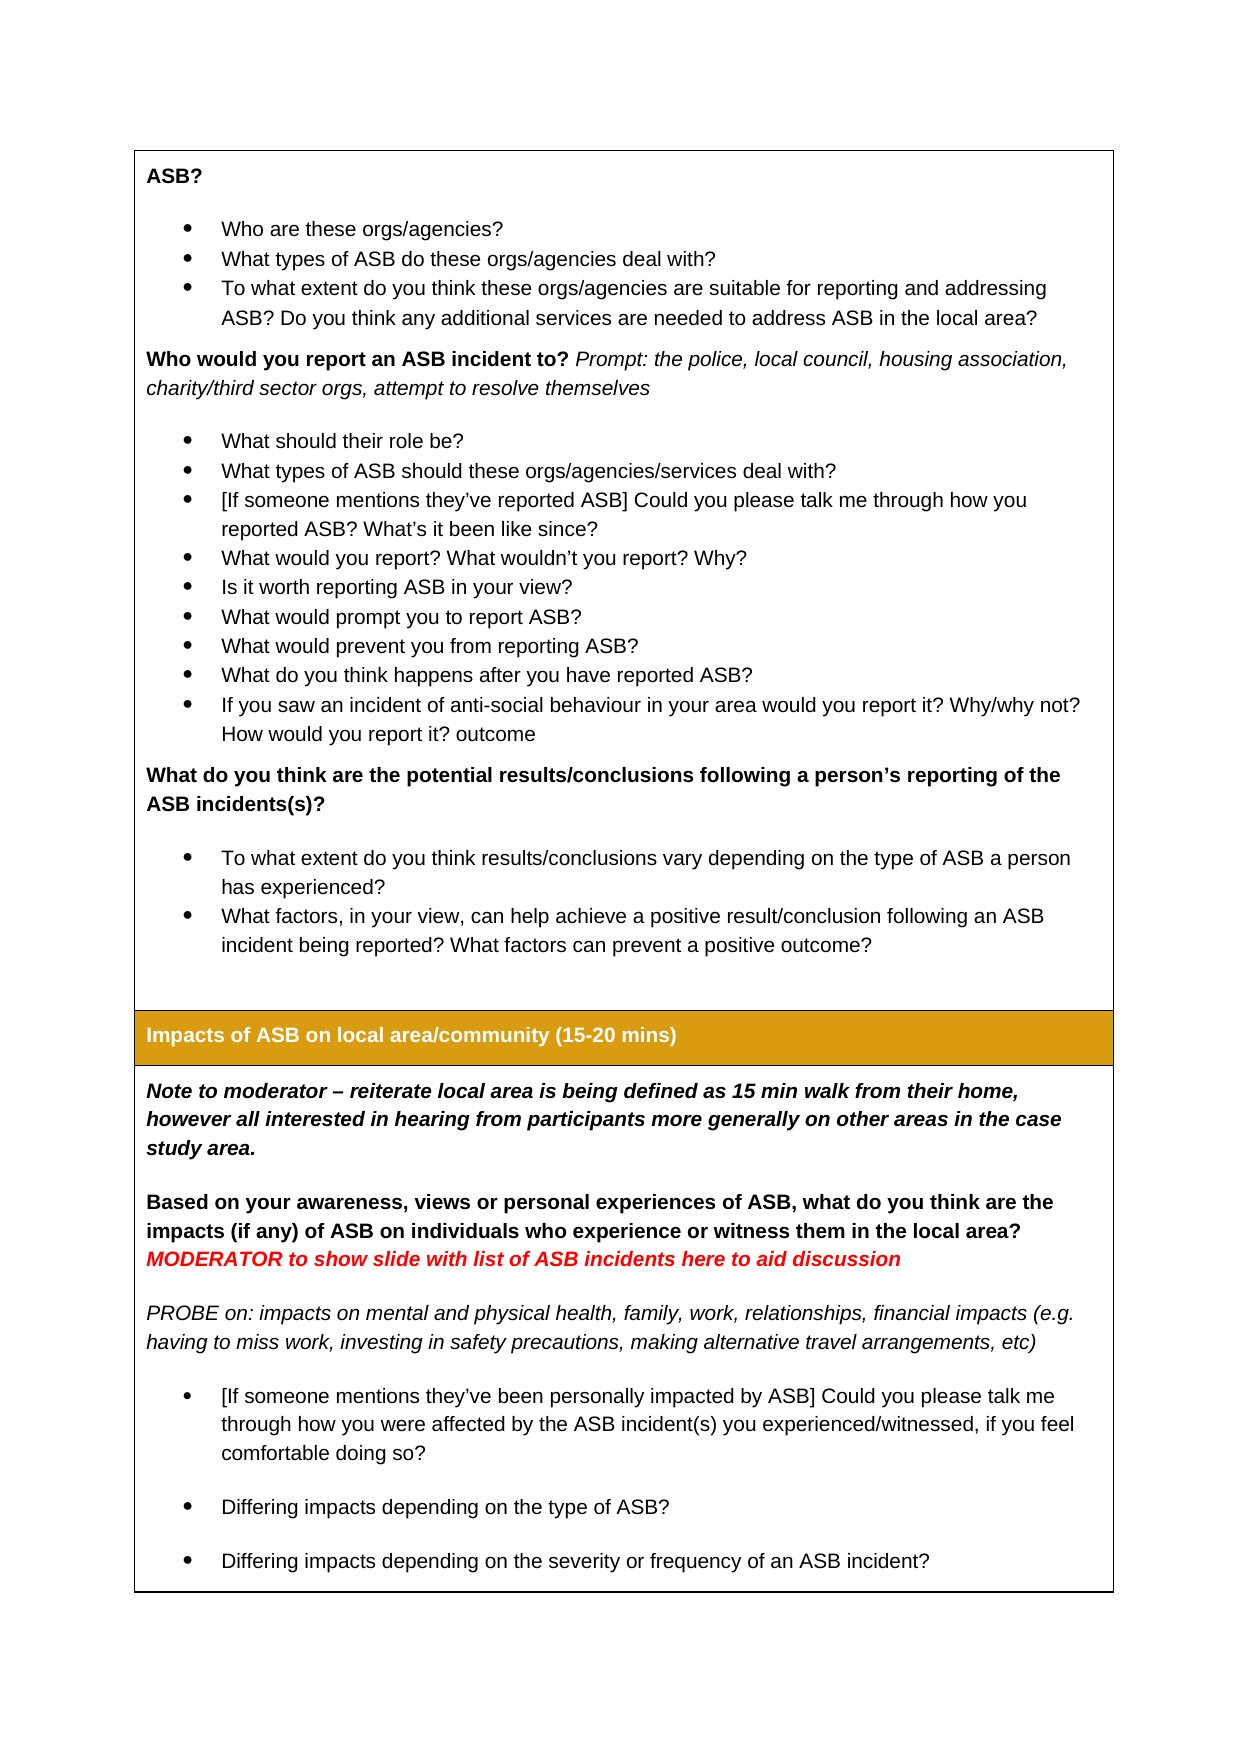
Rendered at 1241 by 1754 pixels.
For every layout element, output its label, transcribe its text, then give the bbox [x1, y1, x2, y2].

table_cell Impacts of ASB on local area/community (15-20 mins) [135, 1011, 1113, 1065]
table_cell Note to moderator – reiterate local area is being defined as 15 min walk from their home, however all interested in hearing from participants more generally on other areas in the case study area. Based on your awareness, views or personal experiences of ASB, what do you think are the impacts (if any) of ASB on individuals who experience or witness them in the local area? MODERATOR to show slide with list of ASB incidents here to aid discussion PROBE on: impacts on mental and physical health, family, work, relationships, financial impacts (e.g. having to miss work, investing in safety precautions, making alternative travel arrangements, etc) [If someone mentions they’ve been personally impacted by ASB] Could you please talk me through how you were affected by the ASB incident(s) you experienced/witnessed, if you feel comfortable doing so? Differing impacts depending on the type of ASB? Differing impacts depending on the severity or frequency of an ASB incident? [135, 1066, 1113, 1591]
table_cell There are many different types of anti-social behaviour. The defining characteristic is the impact on the individual and their quality of life. The incident does not have to have been reported to the police or any other organisation to be anti-social behaviour. I’d like to start by asking you what comes to mind when you think of anti-social behaviour. What sorts of behaviours/actions do you think about when talking about anti-social behaviour? Are there certain behaviours/actions that you think are NOT ASB? Moderator to explore/probe if views on these differ or are universal I’d now like to read you what we mean when we talk about ‘anti-social behaviour’ in this research: [SHOW SLIDE AND READ OUT DEFINITION:] Anti-social behaviour is defined as any behaviour that causes people nuisance, annoyance, alarm or distress. This can include behaviours that are aggressive or intimidating or that impact negatively upon a person’s quality of life. Some examples are: Vandalism, criminal damage or graffiti Inconsiderate behaviour (e.g. repeated inappropriate use of fireworks, people throwing stones etc.) People using or dealing drugs/evidence of drugs (e.g. discarded needles) Youths/teenagers/groups hanging about on the streets Street drinking/drunken behaviour/under-age drinking People being intimidated, threatened, verbally abused or harassed Nuisance neighbours Vehicle related anti-social behaviour (e.g. inconvenient or illegal parking, abandoned vehicles, speeding cars or motorcycles, joyriding,.) Aggressive begging, vagrancy, problems with homeless people Environmental anti-social behaviour (e.g. littering, fly-tipping, dog fouling) Loud music or other noise Sexual anti-social behaviour (e.g. evidence of prostitution) Problems with out-of-control or dangerous dogs Based on your awareness or personal experiences, what types of ASB affect your local area? By your local area we mean within 15 minutes’ walk from where you live. Severity and frequency of these types of ASB in your local area Have ASB incidents in your local area increased/decreased over the last few years? How do local incidents compare to other parts of [the case study area]? / How does ASB in your area compare to surrounding local areas? How has the Covid-19 pandemic influenced ASB incidents in your local area? Moderator note: keep this conversation on Covid-19 here fairly brief/light touch Have certain types of ASB increased/decreased during the pandemic? Are you aware of organisations/services in your local area who are responsible for dealing with ASB? Who are these orgs/agencies? What types of ASB do these orgs/agencies deal with? To what extent do you think these orgs/agencies are suitable for reporting and addressing ASB? Do you think any additional services are needed to address ASB in the local area? Who would you report an ASB incident to? Prompt: the police, local council, housing association, charity/third sector orgs, attempt to resolve themselves What should their role be? What types of ASB should these orgs/agencies/services deal with? [If someone mentions they’ve reported ASB] Could you please talk me through how you reported ASB? What’s it been like since? What would you report? What wouldn’t you report? Why? Is it worth reporting ASB in your view? What would prompt you to report ASB? What would prevent you from reporting ASB? What do you think happens after you have reported ASB? If you saw an incident of anti-social behaviour in your area would you report it? Why/why not? How would you report it? outcome What do you think are the potential results/conclusions following a person’s reporting of the ASB incidents(s)? To what extent do you think results/conclusions vary depending on the type of ASB a person has experienced? What factors, in your view, can help achieve a positive result/conclusion following an ASB incident being reported? What factors can prevent a positive outcome? [135, 151, 1113, 1010]
